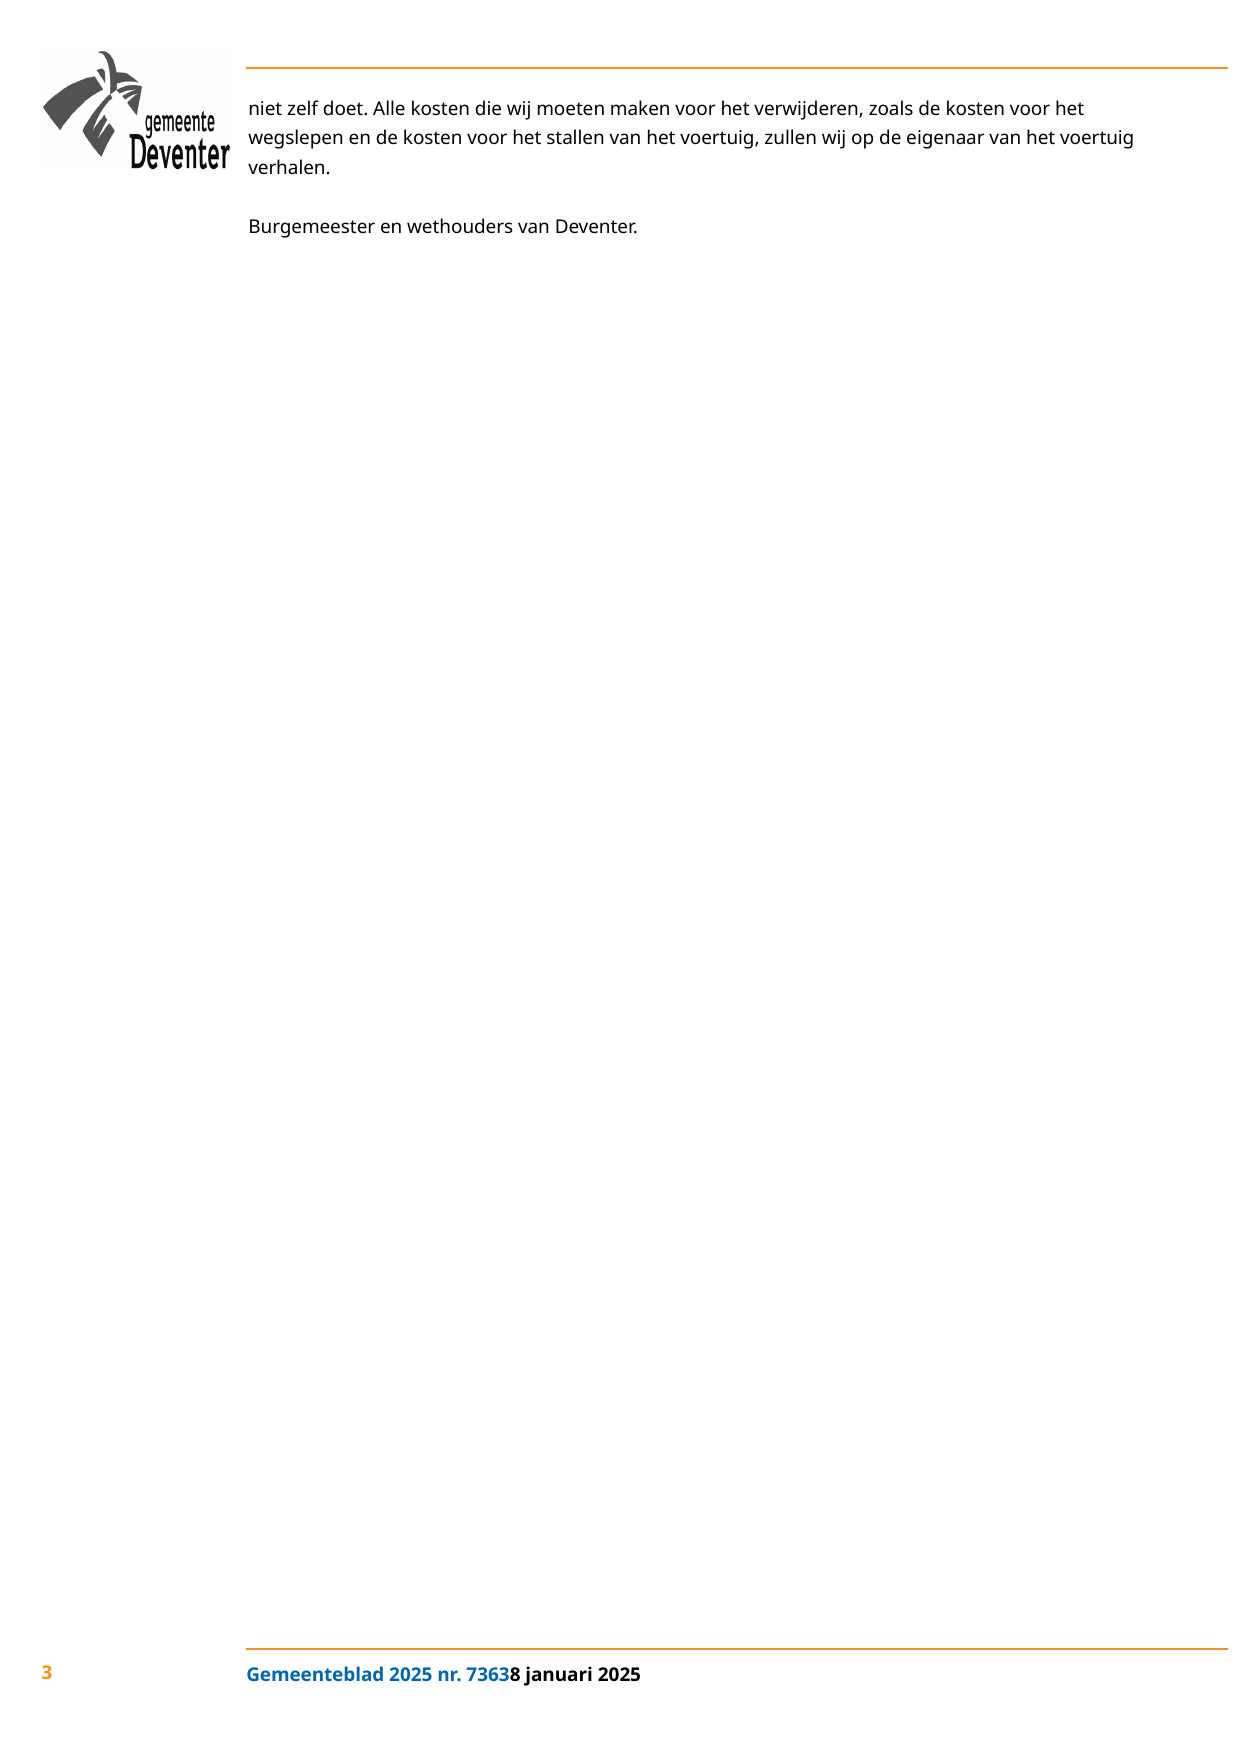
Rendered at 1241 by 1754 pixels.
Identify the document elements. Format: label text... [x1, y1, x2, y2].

text niet zelf doet. Alle kosten die wij moeten maken voor het verwijderen, zoals de kosten voor het wegslepen en de kosten voor het stallen van het voertuig, zullen wij op de eigenaar van het voertuig verhalen. [248, 95, 1152, 180]
picture [41, 47, 231, 172]
text Burgemeester en wethouders van Deventer. [248, 213, 1152, 239]
